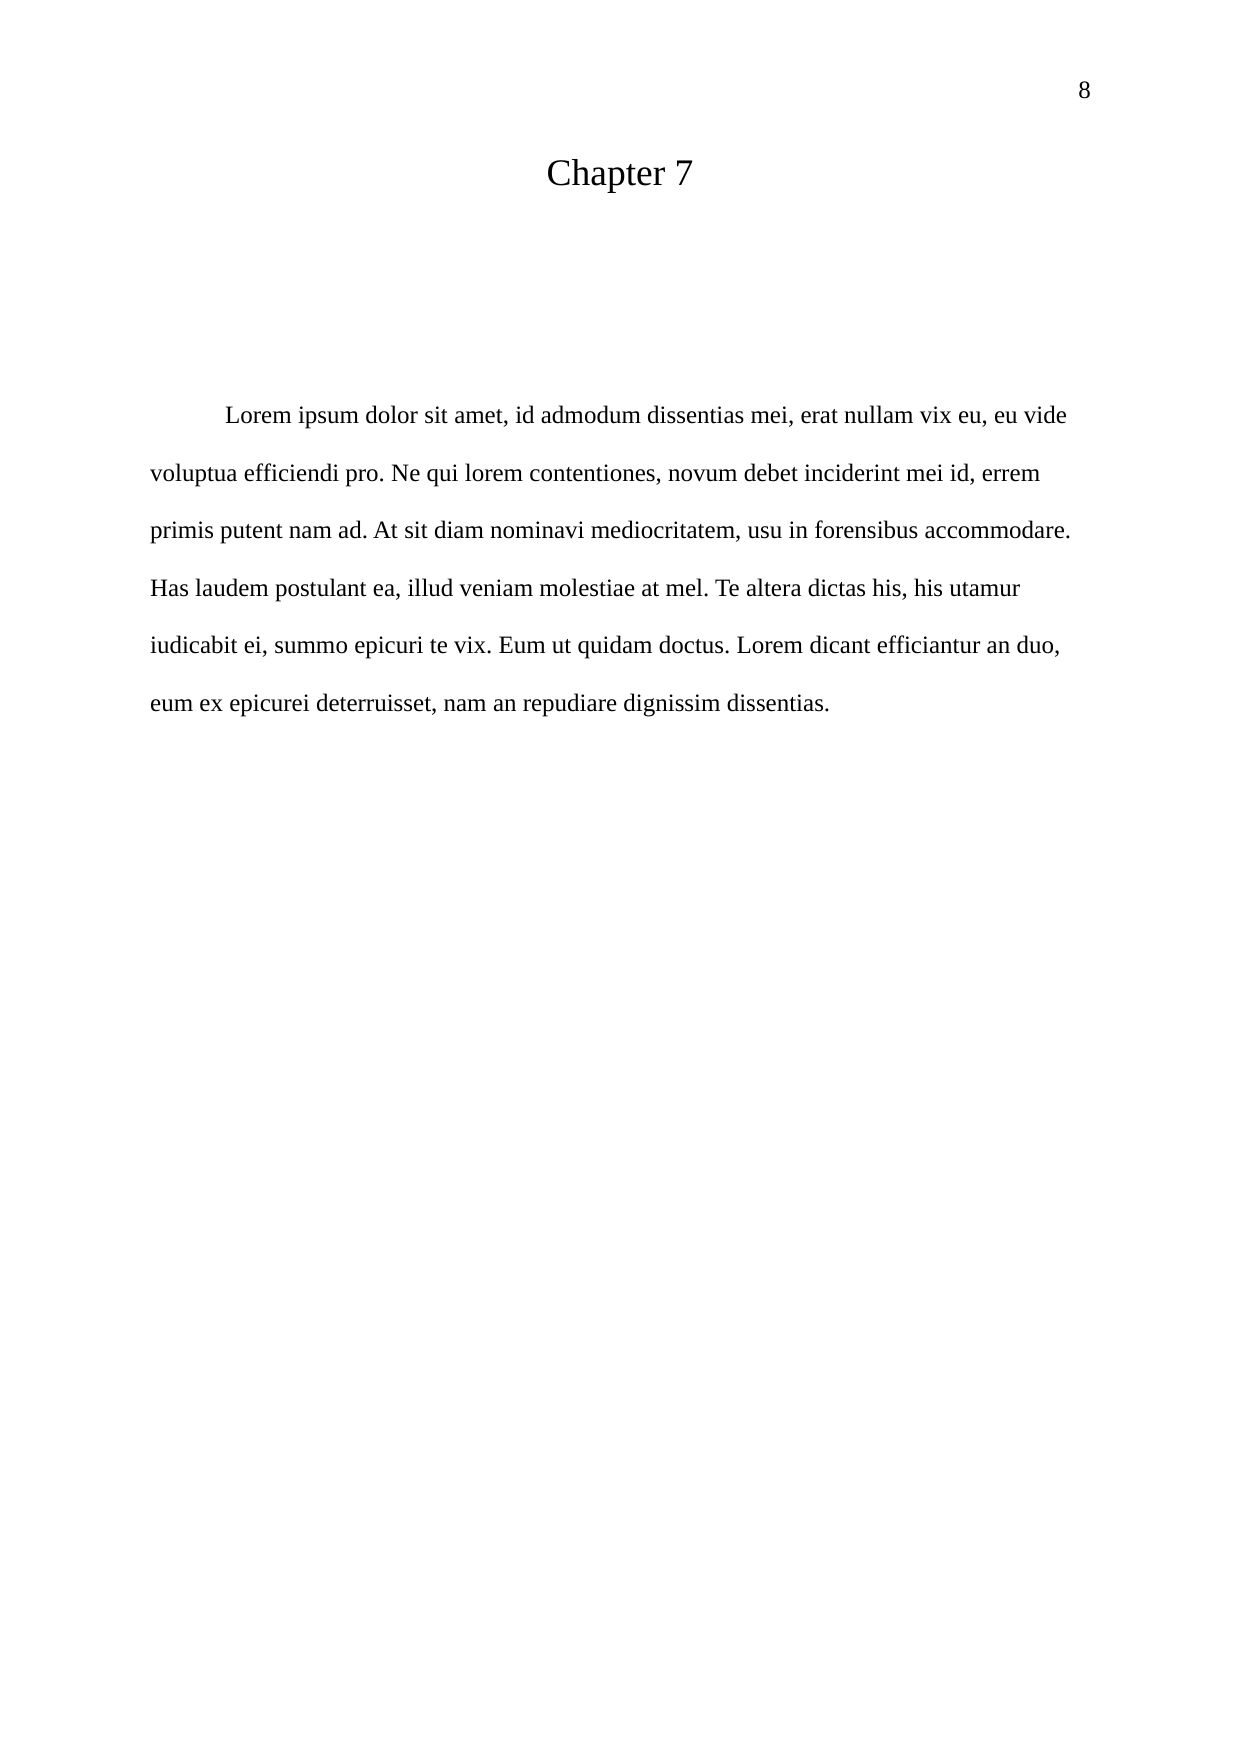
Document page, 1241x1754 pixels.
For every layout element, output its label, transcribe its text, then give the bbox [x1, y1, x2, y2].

text Lorem ipsum dolor sit amet, id admodum dissentias mei, erat nullam vix eu, eu vide voluptua efficiendi pro. Ne qui lorem contentiones, novum debet inciderint mei id, errem primis putent nam ad. At sit diam nominavi mediocritatem, usu in forensibus accommodare. Has laudem postulant ea, illud veniam molestiae at mel. Te altera dictas his, his utamur iudicabit ei, summo epicuri te vix. Eum ut quidam doctus. Lorem dicant efficiantur an duo, eum ex epicurei deterruisset, nam an repudiare dignissim dissentias. [150, 401, 1091, 717]
